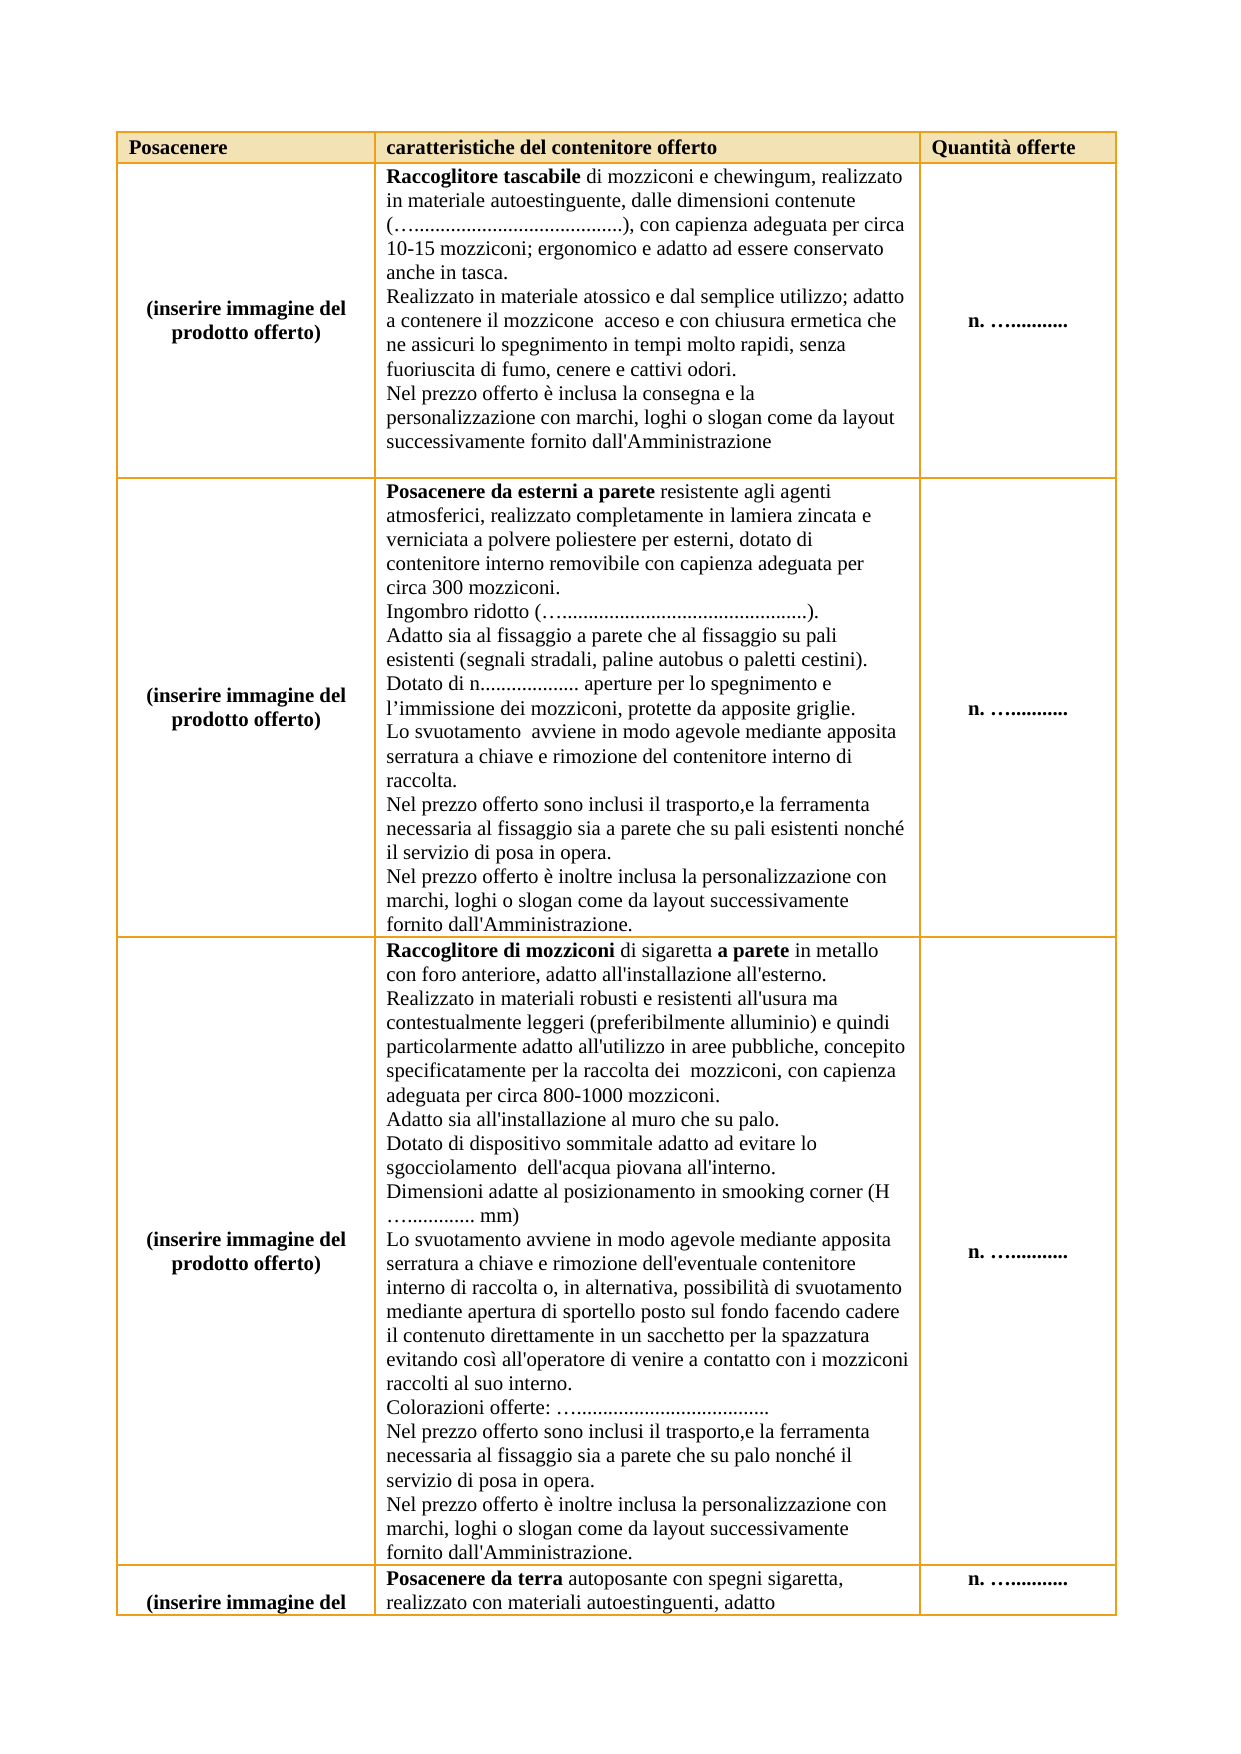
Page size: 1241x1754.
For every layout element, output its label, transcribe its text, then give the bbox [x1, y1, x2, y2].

table_cell (inserire immagine del prodotto offerto) [118, 938, 374, 1564]
table_cell (inserire immagine del [118, 1566, 374, 1614]
table_header Quantità offerte [921, 133, 1115, 162]
table_header Posacenere [118, 133, 374, 162]
table_header caratteristiche del contenitore offerto [376, 133, 919, 162]
table_cell Raccoglitore tascabile di mozziconi e chewingum, realizzato in materiale autoestinguente, dalle dimensioni contenute (…........................................), con capienza adeguata per circa 10-15 mozziconi; ergonomico e adatto ad essere conservato anche in tasca. Realizzato in materiale atossico e dal semplice utilizzo; adatto a contenere il mozzicone acceso e con chiusura ermetica che ne assicuri lo spegnimento in tempi molto rapidi, senza fuoriuscita di fumo, cenere e cattivi odori. Nel prezzo offerto è inclusa la consegna e la personalizzazione con marchi, loghi o slogan come da layout successivamente fornito dall'Amministrazione [376, 164, 919, 477]
table_cell n. …........... [921, 938, 1115, 1564]
table_cell Raccoglitore di mozziconi di sigaretta a parete in metallo con foro anteriore, adatto all'installazione all'esterno. Realizzato in materiali robusti e resistenti all'usura ma contestualmente leggeri (preferibilmente alluminio) e quindi particolarmente adatto all'utilizzo in aree pubbliche, concepito specificatamente per la raccolta dei mozziconi, con capienza adeguata per circa 800-1000 mozziconi. Adatto sia all'installazione al muro che su palo. Dotato di dispositivo sommitale adatto ad evitare lo sgocciolamento dell'acqua piovana all'interno. Dimensioni adatte al posizionamento in smooking corner (H …............. mm) Lo svuotamento avviene in modo agevole mediante apposita serratura a chiave e rimozione dell'eventuale contenitore interno di raccolta o, in alternativa, possibilità di svuotamento mediante apertura di sportello posto sul fondo facendo cadere il contenuto direttamente in un sacchetto per la spazzatura evitando così all'operatore di venire a contatto con i mozziconi raccolti al suo interno. Colorazioni offerte: …..................................... Nel prezzo offerto sono inclusi il trasporto,e la ferramenta necessaria al fissaggio sia a parete che su palo nonché il servizio di posa in opera. Nel prezzo offerto è inoltre inclusa la personalizzazione con marchi, loghi o slogan come da layout successivamente fornito dall'Amministrazione. [376, 938, 919, 1564]
table_cell (inserire immagine del prodotto offerto) [118, 479, 374, 936]
table_cell n. …........... [921, 164, 1115, 477]
table_cell Posacenere da esterni a parete resistente agli agenti atmosferici, realizzato completamente in lamiera zincata e verniciata a polvere poliestere per esterni, dotato di contenitore interno removibile con capienza adeguata per circa 300 mozziconi. Ingombro ridotto (…...............................................). Adatto sia al fissaggio a parete che al fissaggio su pali esistenti (segnali stradali, paline autobus o paletti cestini). Dotato di n................... aperture per lo spegnimento e l’immissione dei mozziconi, protette da apposite griglie. Lo svuotamento avviene in modo agevole mediante apposita serratura a chiave e rimozione del contenitore interno di raccolta. Nel prezzo offerto sono inclusi il trasporto,e la ferramenta necessaria al fissaggio sia a parete che su pali esistenti nonché il servizio di posa in opera. Nel prezzo offerto è inoltre inclusa la personalizzazione con marchi, loghi o slogan come da layout successivamente fornito dall'Amministrazione. [376, 479, 919, 936]
table_cell Posacenere da terra autoposante con spegni sigaretta, realizzato con materiali autoestinguenti, adatto [376, 1566, 919, 1614]
table_cell (inserire immagine del prodotto offerto) [118, 164, 374, 477]
table_cell n. …........... [921, 1566, 1115, 1614]
table_cell n. …........... [921, 479, 1115, 936]
